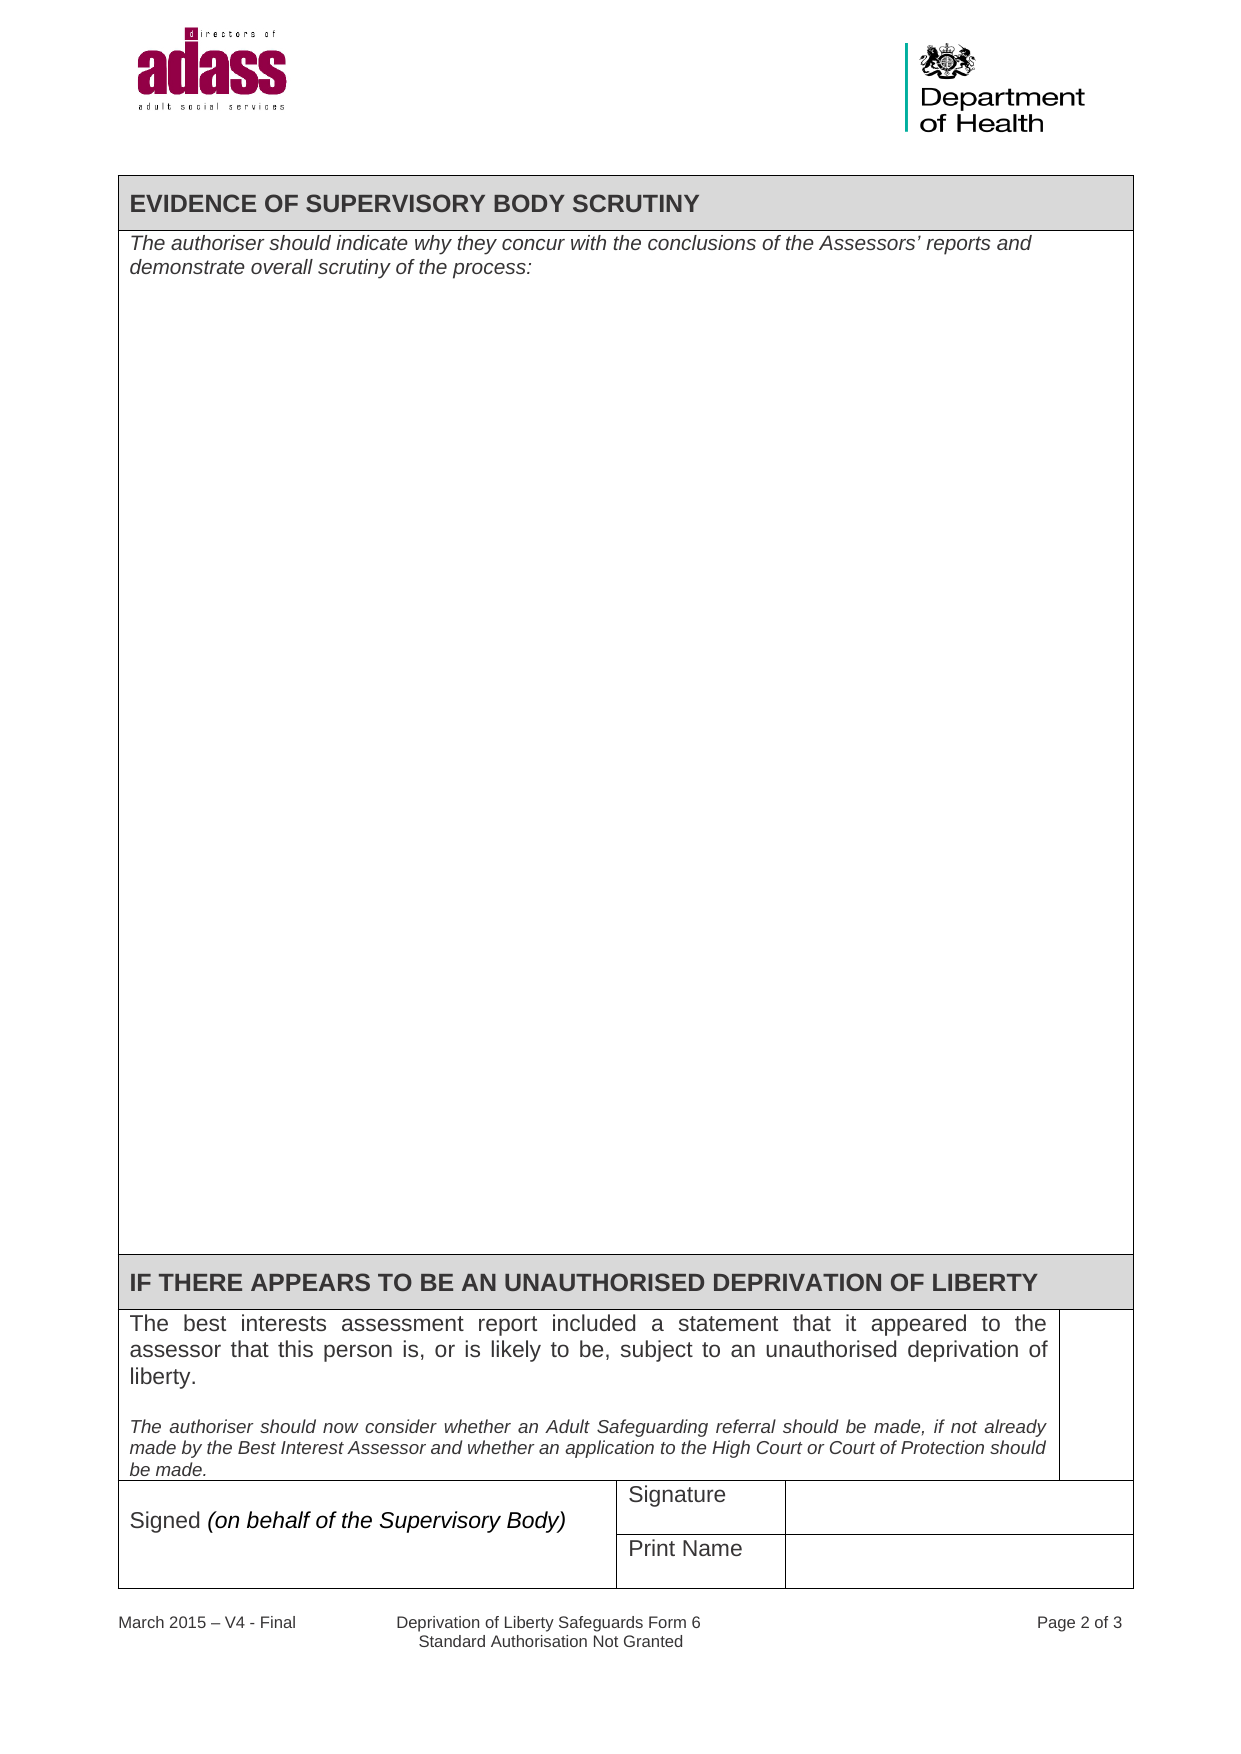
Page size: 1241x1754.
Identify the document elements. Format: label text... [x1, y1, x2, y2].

table_cell Print Name [617, 1535, 785, 1588]
table_cell The best interests assessment report included a statement that it appeared to the assessor that this person is, or is likely to be, subject to an unauthorised deprivation of liberty. The authoriser should now consider whether an Adult Safeguarding referral should be made, if not already made by the Best Interest Assessor and whether an application to the High Court or Court of Protection should be made. [119, 1310, 1059, 1480]
table_header EVIDENCE OF SUPERVISORY BODY SCRUTINY [119, 176, 1133, 230]
table_cell Signature [617, 1481, 785, 1534]
table_cell The authoriser should indicate why they concur with the conclusions of the Assessors’ reports and demonstrate overall scrutiny of the process: [119, 231, 1133, 1254]
table_cell Signed (on behalf of the Supervisory Body) [119, 1481, 616, 1588]
table_cell [786, 1535, 1133, 1588]
table_cell [786, 1481, 1133, 1534]
table_cell IF THERE APPEARS TO BE AN UNAUTHORISED DEPRIVATION OF LIBERTY [119, 1255, 1133, 1309]
table_cell [1060, 1310, 1133, 1480]
